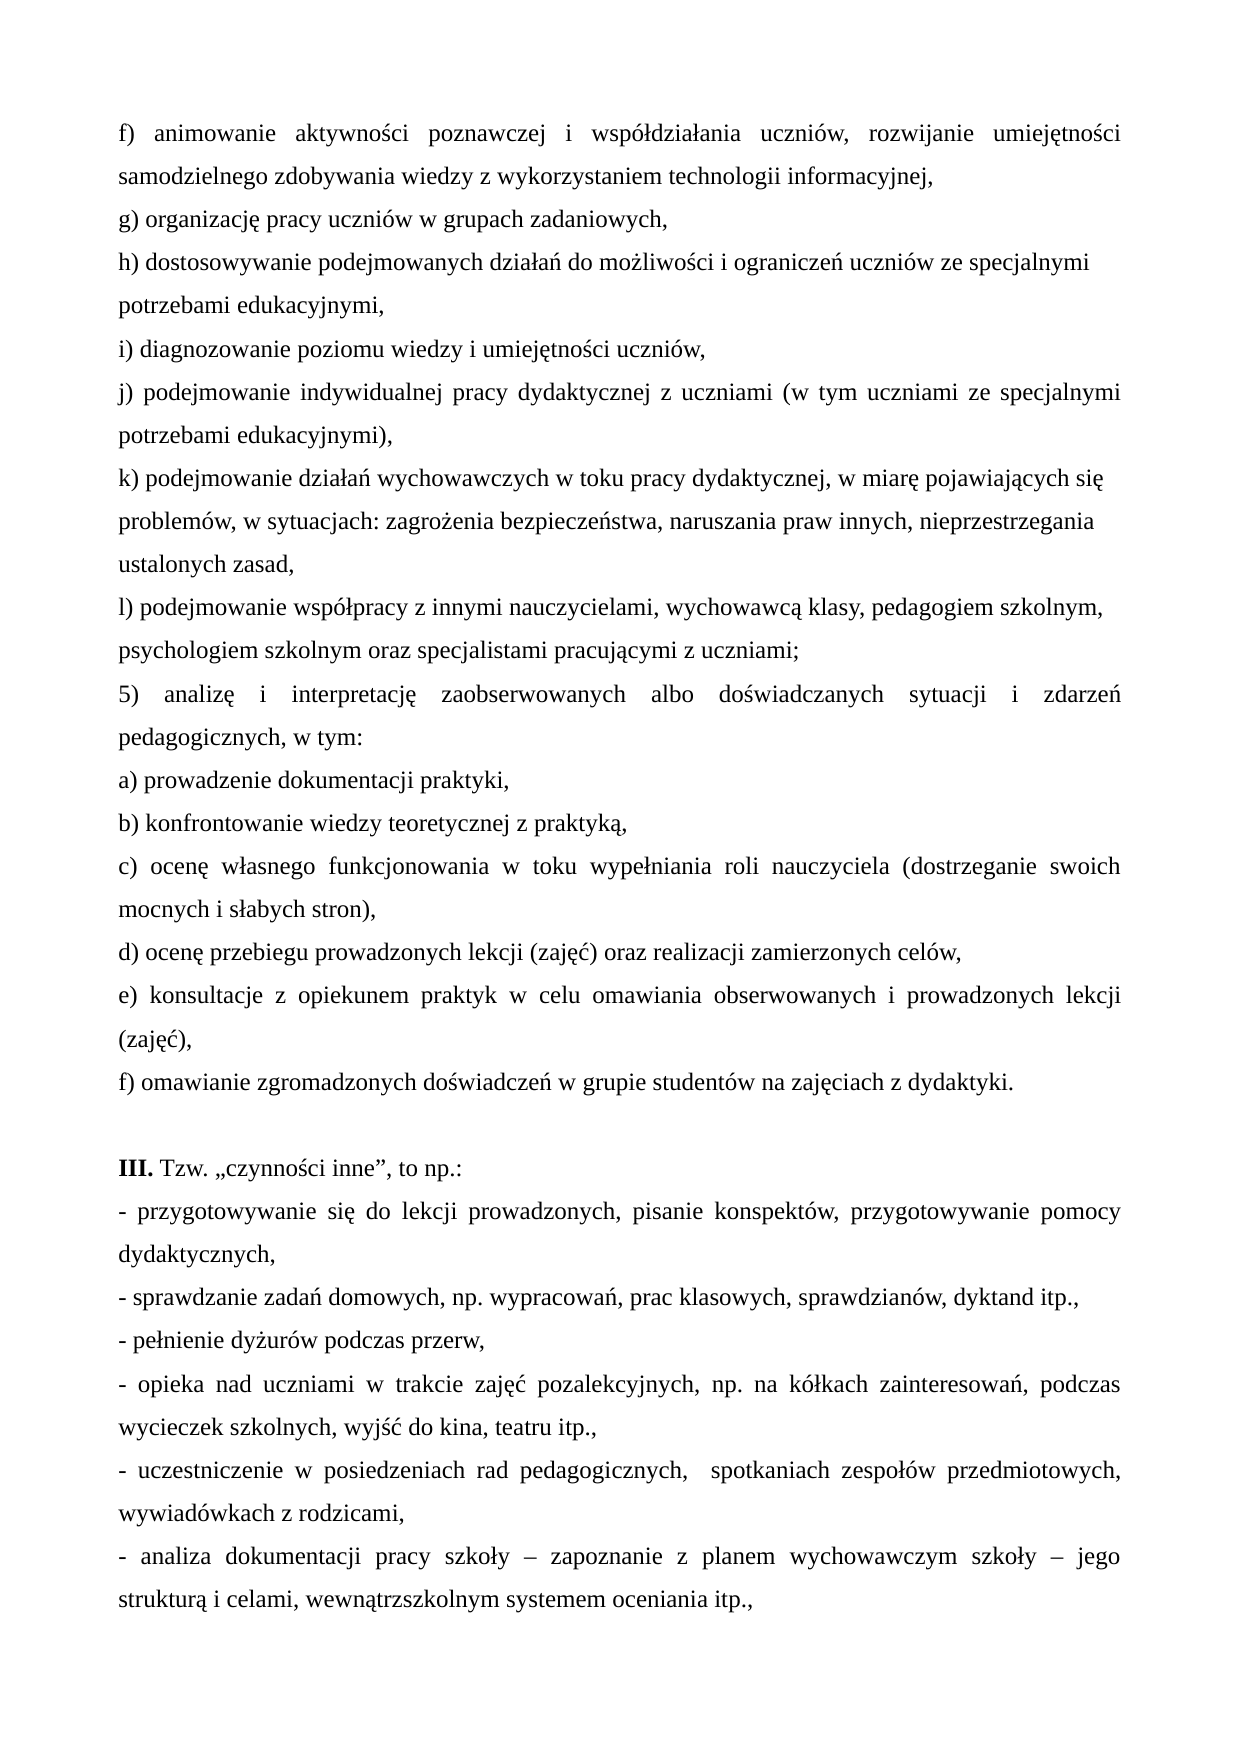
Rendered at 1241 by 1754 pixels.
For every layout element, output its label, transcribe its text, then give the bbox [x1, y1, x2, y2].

text 5) analizę i interpretację zaobserwowanych albo doświadczanych sytuacji i zdarzeń pedagogicznych, w tym: [118, 679, 1122, 751]
text h) dostosowywanie podejmowanych działań do możliwości i ograniczeń uczniów ze specjalnymi [118, 247, 1122, 276]
text i) diagnozowanie poziomu wiedzy i umiejętności uczniów, [118, 334, 1122, 362]
text g) organizację pracy uczniów w grupach zadaniowych, [118, 204, 1122, 233]
text psychologiem szkolnym oraz specjalistami pracującymi z uczniami; [118, 636, 1122, 664]
text - pełnienie dyżurów podczas przerw, [118, 1326, 1122, 1354]
text b) konfrontowanie wiedzy teoretycznej z praktyką, [118, 808, 1122, 837]
text k) podejmowanie działań wychowawczych w toku pracy dydaktycznej, w miarę pojawiających się [118, 463, 1122, 492]
text e) konsultacje z opiekunem praktyk w celu omawiania obserwowanych i prowadzonych lekcji (zajęć), [118, 981, 1122, 1052]
text problemów, w sytuacjach: zagrożenia bezpieczeństwa, naruszania praw innych, nieprzestrzegania [118, 506, 1122, 535]
text d) ocenę przebiegu prowadzonych lekcji (zajęć) oraz realizacji zamierzonych celów, [118, 937, 1122, 966]
text a) prowadzenie dokumentacji praktyki, [118, 765, 1122, 794]
text j) podejmowanie indywidualnej pracy dydaktycznej z uczniami (w tym uczniami ze specjalnymi potrzebami edukacyjnymi), [118, 377, 1122, 449]
text f) omawianie zgromadzonych doświadczeń w grupie studentów na zajęciach z dydaktyki. [118, 1067, 1122, 1096]
text c) ocenę własnego funkcjonowania w toku wypełniania roli nauczyciela (dostrzeganie swoich mocnych i słabych stron), [118, 851, 1122, 923]
text - sprawdzanie zadań domowych, np. wypracowań, prac klasowych, sprawdzianów, dyktand itp., [118, 1282, 1122, 1311]
text - uczestniczenie w posiedzeniach rad pedagogicznych, spotkaniach zespołów przedmiotowych, wywiadówkach z rodzicami, [118, 1455, 1122, 1527]
text l) podejmowanie współpracy z innymi nauczycielami, wychowawcą klasy, pedagogiem szkolnym, [118, 592, 1122, 621]
text f) animowanie aktywności poznawczej i współdziałania uczniów, rozwijanie umiejętności samodzielnego zdobywania wiedzy z wykorzystaniem technologii informacyjnej, [118, 118, 1122, 190]
text - analiza dokumentacji pracy szkoły – zapoznanie z planem wychowawczym szkoły – jego strukturą i celami, wewnątrzszkolnym systemem oceniania itp., [118, 1541, 1122, 1613]
text - opieka nad uczniami w trakcie zajęć pozalekcyjnych, np. na kółkach zainteresowań, podczas wycieczek szkolnych, wyjść do kina, teatru itp., [118, 1369, 1122, 1441]
text ustalonych zasad, [118, 549, 1122, 578]
text potrzebami edukacyjnymi, [118, 291, 1122, 319]
text III. Tzw. „czynności inne”, to np.: [118, 1153, 1122, 1182]
text - przygotowywanie się do lekcji prowadzonych, pisanie konspektów, przygotowywanie pomocy dydaktycznych, [118, 1196, 1122, 1268]
